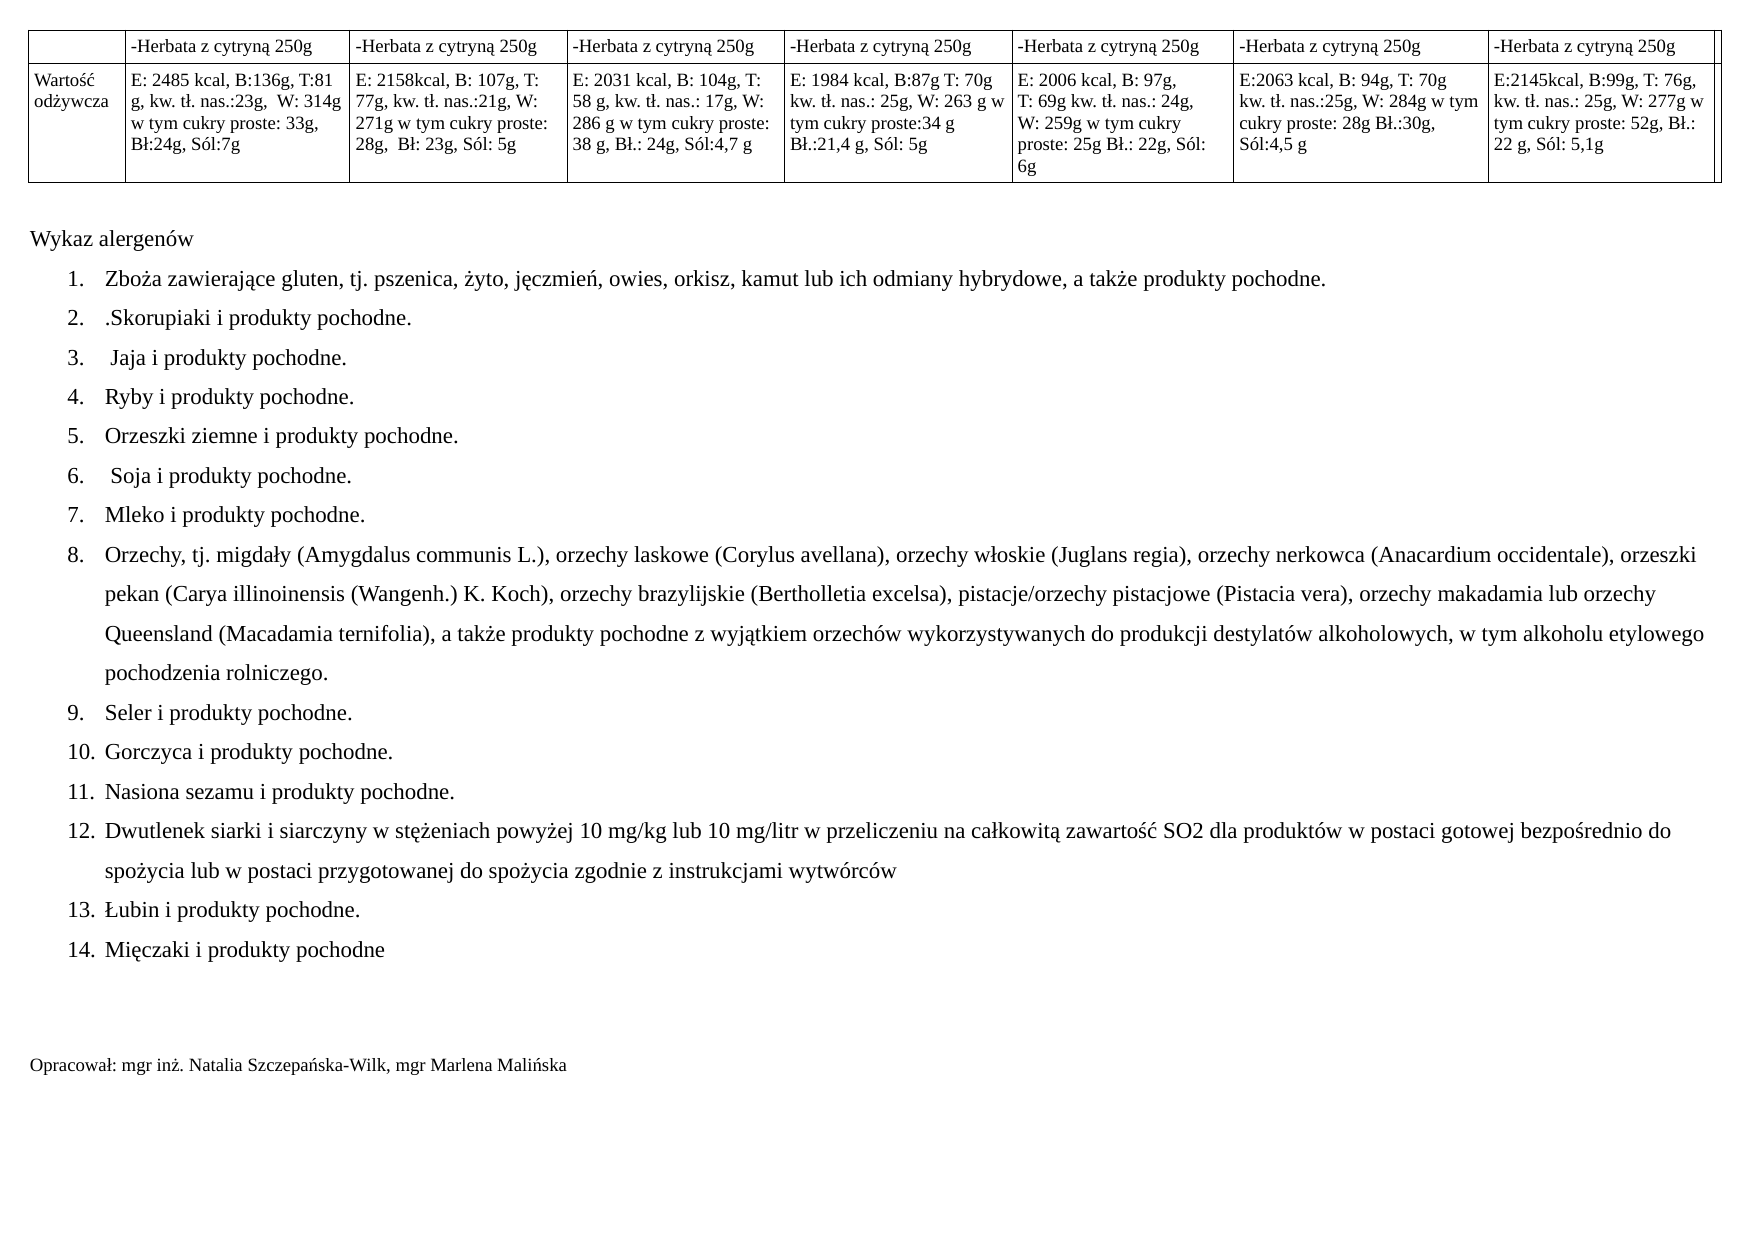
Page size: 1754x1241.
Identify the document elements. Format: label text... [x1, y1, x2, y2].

table_cell E:2145kcal, B:99g, T: 76g, kw. tł. nas.: 25g, W: 277g w tym cukry proste: 52g, Bł.: 22 g, Sól: 5,1g [1489, 64, 1714, 182]
table_cell E:2063 kcal, B: 94g, T: 70g kw. tł. nas.:25g, W: 284g w tym cukry proste: 28g Bł.:30g, Sól:4,5 g [1234, 64, 1488, 182]
table_cell E: 2485 kcal, B:136g, T:81 g, kw. tł. nas.:23g, W: 314g w tym cukry proste: 33g, Bł:24g, Sól:7g [126, 64, 349, 182]
table_cell E: 1984 kcal, B:87g T: 70g kw. tł. nas.: 25g, W: 263 g w tym cukry proste:34 g Bł.:21,4 g, Sól: 5g [785, 64, 1012, 182]
list Mięczaki i produkty pochodne [67, 936, 1724, 962]
table_cell Wartość odżywcza [29, 64, 125, 182]
list .Skorupiaki i produkty pochodne. [67, 304, 1724, 331]
list Gorczyca i produkty pochodne. [67, 738, 1724, 765]
list Nasiona sezamu i produkty pochodne. [67, 778, 1724, 804]
list Orzeszki ziemne i produkty pochodne. [67, 423, 1724, 449]
table_cell E: 2158kcal, B: 107g, T: 77g, kw. tł. nas.:21g, W: 271g w tym cukry proste: 28g, Bł: 23g, Sól: 5g [350, 64, 567, 182]
table_cell [1715, 31, 1721, 63]
table_cell -Herbata z cytryną 250g [785, 31, 1012, 63]
table_cell -Herbata z cytryną 250g [568, 31, 784, 63]
table_cell [29, 31, 125, 63]
list Dwutlenek siarki i siarczyny w stężeniach powyżej 10 mg/kg lub 10 mg/litr w przeliczeniu na całkowitą zawartość SO2 dla produktów w postaci gotowej bezpośrednio do spożycia lub w postaci przygotowanej do spożycia zgodnie z instrukcjami wytwórców [67, 817, 1724, 883]
list Ryby i produkty pochodne. [67, 383, 1724, 409]
list Soja i produkty pochodne. [67, 462, 1724, 488]
table_cell E: 2031 kcal, B: 104g, T: 58 g, kw. tł. nas.: 17g, W: 286 g w tym cukry proste: 38 g, Bł.: 24g, Sól:4,7 g [568, 64, 784, 182]
list Zboża zawierające gluten, tj. pszenica, żyto, jęczmień, owies, orkisz, kamut lub ich odmiany hybrydowe, a także produkty pochodne. [67, 265, 1724, 291]
table_cell -Herbata z cytryną 250g [126, 31, 349, 63]
text Wykaz alergenów [29, 225, 1724, 252]
table_cell -Herbata z cytryną 250g [1013, 31, 1233, 63]
list Seler i produkty pochodne. [67, 699, 1724, 725]
table_cell -Herbata z cytryną 250g [1489, 31, 1714, 63]
table_cell [1715, 64, 1721, 182]
list Orzechy, tj. migdały (Amygdalus communis L.), orzechy laskowe (Corylus avellana), orzechy włoskie (Juglans regia), orzechy nerkowca (Anacardium occidentale), orzeszki pekan (Carya illinoinensis (Wangenh.) K. Koch), orzechy brazylijskie (Bertholletia excelsa), pistacje/orzechy pistacjowe (Pistacia vera), orzechy makadamia lub orzechy Queensland (Macadamia ternifolia), a także produkty pochodne z wyjątkiem orzechów wykorzystywanych do produkcji destylatów alkoholowych, w tym alkoholu etylowego pochodzenia rolniczego. [67, 541, 1724, 686]
table_cell -Herbata z cytryną 250g [350, 31, 567, 63]
table_cell E: 2006 kcal, B: 97g, T: 69g kw. tł. nas.: 24g, W: 259g w tym cukry proste: 25g Bł.: 22g, Sól: 6g [1013, 64, 1233, 182]
list Łubin i produkty pochodne. [67, 896, 1724, 923]
text Opracował: mgr inż. Natalia Szczepańska-Wilk, mgr Marlena Malińska [29, 1054, 1724, 1076]
table_cell -Herbata z cytryną 250g [1234, 31, 1488, 63]
list Jaja i produkty pochodne. [67, 344, 1724, 370]
list Mleko i produkty pochodne. [67, 502, 1724, 528]
